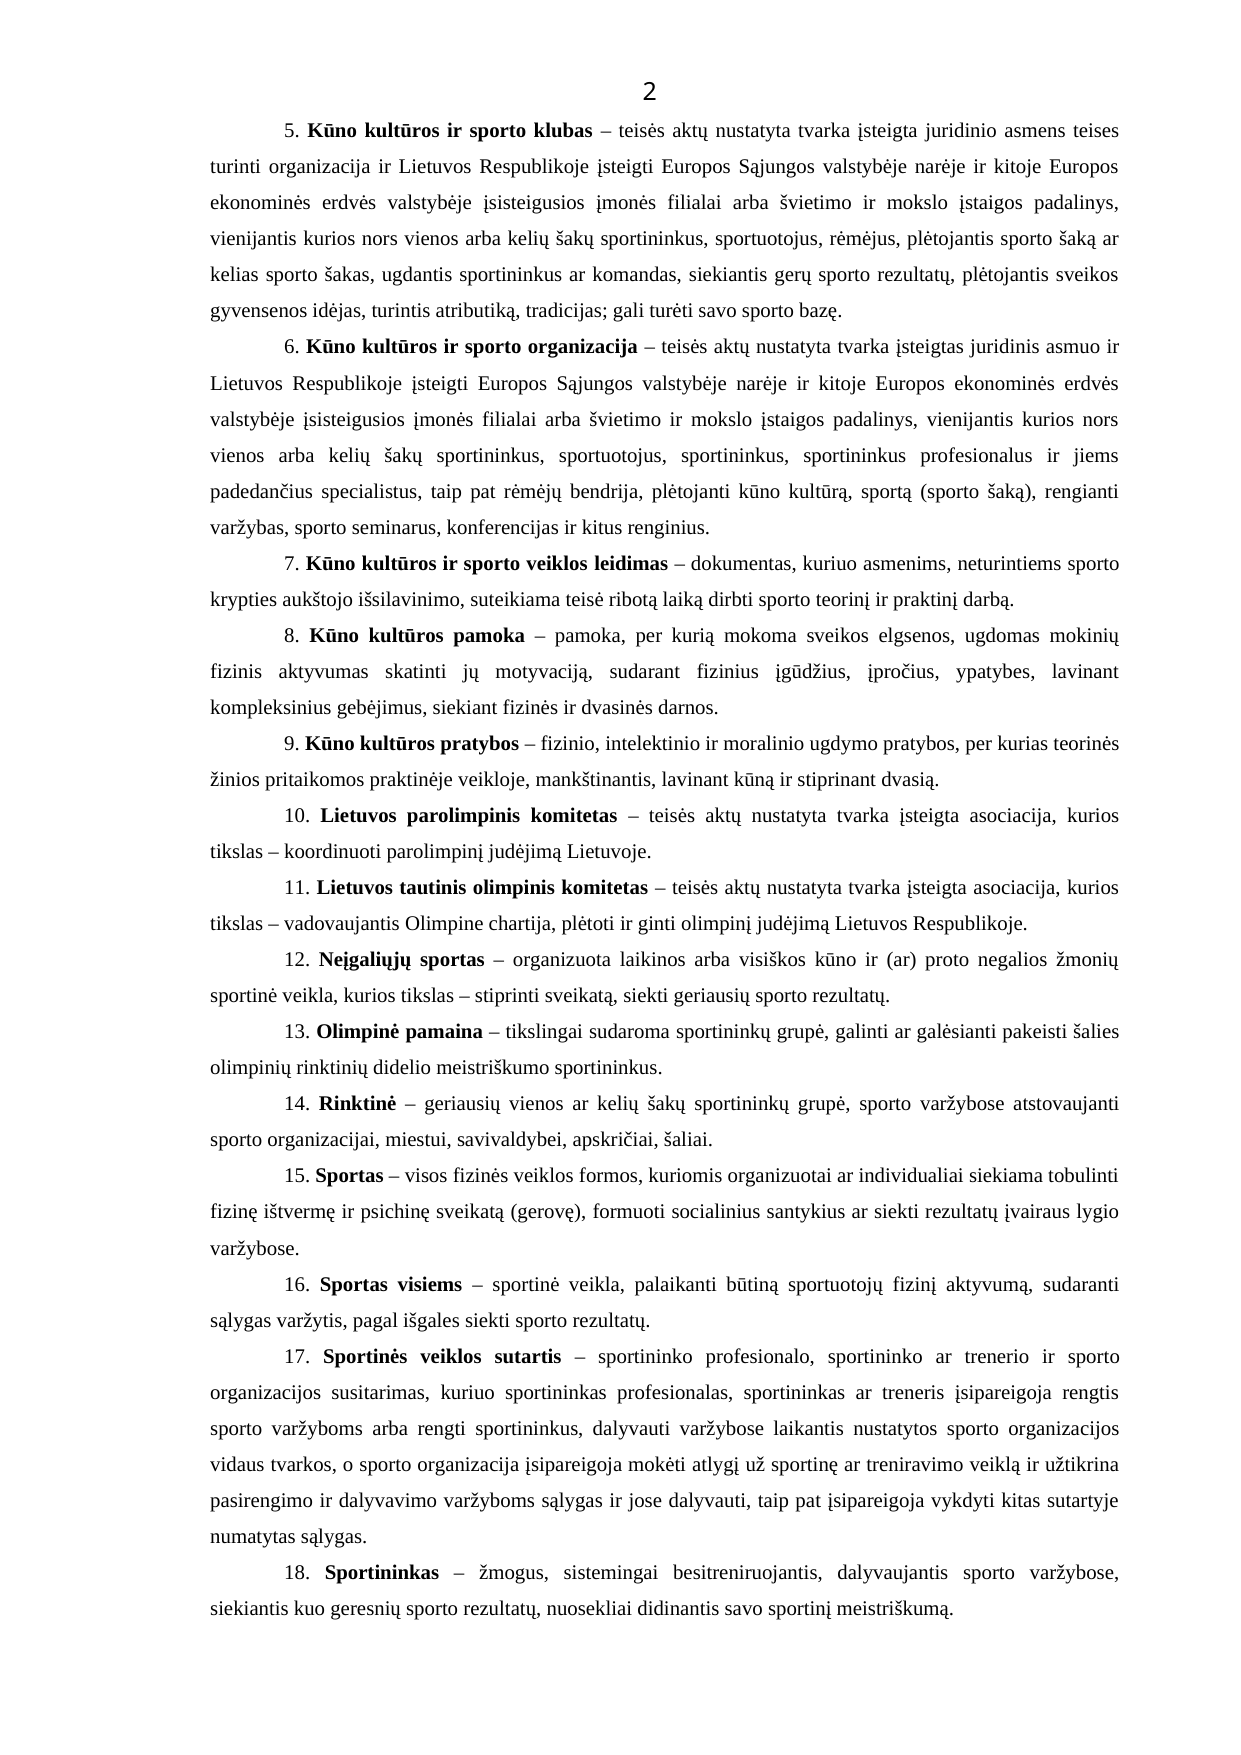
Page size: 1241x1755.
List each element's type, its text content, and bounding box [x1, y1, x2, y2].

text 7. Kūno kultūros ir sporto veiklos leidimas – dokumentas, kuriuo asmenims, neturintiems sporto krypties aukštojo išsilavinimo, suteikiama teisė ribotą laiką dirbti sporto teorinį ir praktinį darbą. [210, 551, 1120, 611]
text 6. Kūno kultūros ir sporto organizacija – teisės aktų nustatyta tvarka įsteigtas juridinis asmuo ir Lietuvos Respublikoje įsteigti Europos Sąjungos valstybėje narėje ir kitoje Europos ekonominės erdvės valstybėje įsisteigusios įmonės filialai arba švietimo ir mokslo įstaigos padalinys, vienijantis kurios nors vienos arba kelių šakų sportininkus, sportuotojus, sportininkus, sportininkus profesionalus ir jiems padedančius specialistus, taip pat rėmėjų bendrija, plėtojanti kūno kultūrą, sportą (sporto šaką), rengianti varžybas, sporto seminarus, konferencijas ir kitus renginius. [210, 334, 1120, 539]
text 13. Olimpinė pamaina – tikslingai sudaroma sportininkų grupė, galinti ar galėsianti pakeisti šalies olimpinių rinktinių didelio meistriškumo sportininkus. [210, 1019, 1120, 1079]
text 12. Neįgaliųjų sportas – organizuota laikinos arba visiškos kūno ir (ar) proto negalios žmonių sportinė veikla, kurios tikslas – stiprinti sveikatą, siekti geriausių sporto rezultatų. [210, 947, 1120, 1007]
text 18. Sportininkas – žmogus, sistemingai besitreniruojantis, dalyvaujantis sporto varžybose, siekiantis kuo geresnių sporto rezultatų, nuosekliai didinantis savo sportinį meistriškumą. [210, 1560, 1120, 1620]
text 16. Sportas visiems – sportinė veikla, palaikanti būtiną sportuotojų fizinį aktyvumą, sudaranti sąlygas varžytis, pagal išgales siekti sporto rezultatų. [210, 1271, 1120, 1332]
text 11. Lietuvos tautinis olimpinis komitetas – teisės aktų nustatyta tvarka įsteigta asociacija, kurios tikslas – vadovaujantis Olimpine chartija, plėtoti ir ginti olimpinį judėjimą Lietuvos Respublikoje. [210, 875, 1120, 935]
text 17. Sportinės veiklos sutartis – sportininko profesionalo, sportininko ar trenerio ir sporto organizacijos susitarimas, kuriuo sportininkas profesionalas, sportininkas ar treneris įsipareigoja rengtis sporto varžyboms arba rengti sportininkus, dalyvauti varžybose laikantis nustatytos sporto organizacijos vidaus tvarkos, o sporto organizacija įsipareigoja mokėti atlygį už sportinę ar treniravimo veiklą ir užtikrina pasirengimo ir dalyvavimo varžyboms sąlygas ir jose dalyvauti, taip pat įsipareigoja vykdyti kitas sutartyje numatytas sąlygas. [210, 1343, 1120, 1548]
text 8. Kūno kultūros pamoka – pamoka, per kurią mokoma sveikos elgsenos, ugdomas mokinių fizinis aktyvumas skatinti jų motyvaciją, sudarant fizinius įgūdžius, įpročius, ypatybes, lavinant kompleksinius gebėjimus, siekiant fizinės ir dvasinės darnos. [210, 623, 1120, 719]
text 14. Rinktinė – geriausių vienos ar kelių šakų sportininkų grupė, sporto varžybose atstovaujanti sporto organizacijai, miestui, savivaldybei, apskričiai, šaliai. [210, 1091, 1120, 1151]
text 5. Kūno kultūros ir sporto klubas – teisės aktų nustatyta tvarka įsteigta juridinio asmens teises turinti organizacija ir Lietuvos Respublikoje įsteigti Europos Sąjungos valstybėje narėje ir kitoje Europos ekonominės erdvės valstybėje įsisteigusios įmonės filialai arba švietimo ir mokslo įstaigos padalinys, vienijantis kurios nors vienos arba kelių šakų sportininkus, sportuotojus, rėmėjus, plėtojantis sporto šaką ar kelias sporto šakas, ugdantis sportininkus ar komandas, siekiantis gerų sporto rezultatų, plėtojantis sveikos gyvensenos idėjas, turintis atributiką, tradicijas; gali turėti savo sporto bazę. [210, 118, 1120, 322]
text 9. Kūno kultūros pratybos – fizinio, intelektinio ir moralinio ugdymo pratybos, per kurias teorinės žinios pritaikomos praktinėje veikloje, mankštinantis, lavinant kūną ir stiprinant dvasią. [210, 731, 1120, 791]
text 15. Sportas – visos fizinės veiklos formos, kuriomis organizuotai ar individualiai siekiama tobulinti fizinę ištvermę ir psichinę sveikatą (gerovę), formuoti socialinius santykius ar siekti rezultatų įvairaus lygio varžybose. [210, 1163, 1120, 1259]
text 10. Lietuvos parolimpinis komitetas – teisės aktų nustatyta tvarka įsteigta asociacija, kurios tikslas – koordinuoti parolimpinį judėjimą Lietuvoje. [210, 803, 1120, 863]
